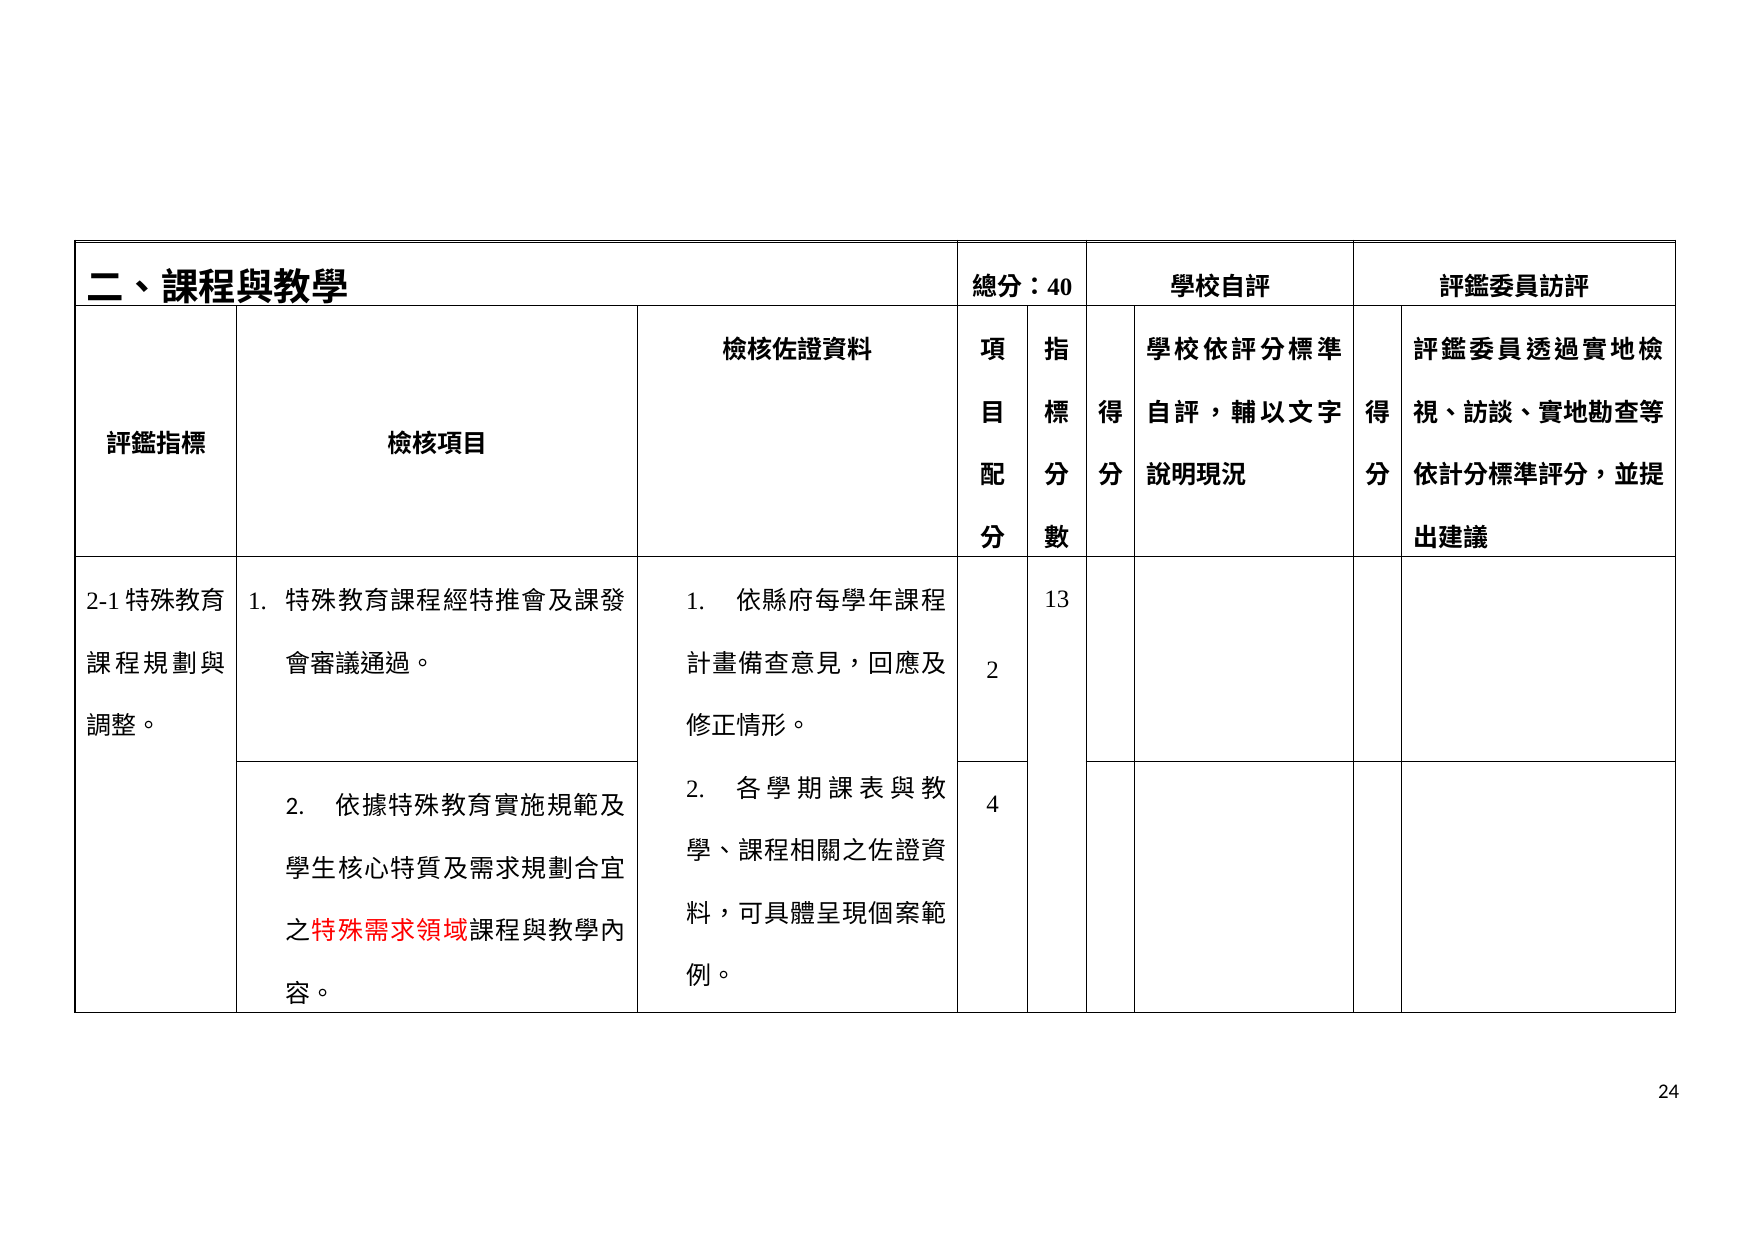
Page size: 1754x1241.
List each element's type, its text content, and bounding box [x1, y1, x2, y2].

table_cell 評鑑委員透過實地檢視、訪談、實地勘查等依計分標準評分，並提出建議 [1402, 306, 1675, 556]
table_cell 依縣府每學年課程計畫備查意見，回應及修正情形。 各學期課表與教學、課程相關之佐證資料，可具體呈現個案範例。 提供特殊需求領域課程教學相關資料。 [638, 557, 957, 1012]
table_cell 13 [1028, 557, 1086, 1012]
table_cell 檢核佐證資料 [638, 306, 957, 556]
table_header 學校自評 [1087, 243, 1353, 305]
table_cell 得分 [1087, 306, 1134, 556]
table_cell 學校依評分標準自評，輔以文字說明現況 [1135, 306, 1353, 556]
table_cell 2-1特殊教育課程規劃與調整。 [76, 557, 236, 1012]
table_cell 指 標 分 數 [1028, 306, 1086, 556]
table_cell 依據特殊教育實施規範及學生核心特質及需求規劃合宜之特殊需求領域課程與教學內容。 [237, 762, 637, 1012]
table_header 評鑑委員訪評 [1354, 243, 1675, 305]
table_cell [1354, 762, 1401, 1012]
table_cell [1135, 557, 1353, 761]
table_header 總分：40 [958, 243, 1086, 305]
table_header 二、課程與教學 [76, 243, 957, 305]
table_cell [1354, 557, 1401, 761]
table_cell 2 [958, 557, 1027, 761]
table_cell 得分 [1354, 306, 1401, 556]
table_cell 評鑑指標 [76, 306, 236, 556]
table_cell 檢核項目 [237, 306, 637, 556]
table_cell 特殊教育課程經特推會及課發會審議通過。 [237, 557, 637, 761]
table_cell 4 [958, 762, 1027, 1012]
table_cell [1402, 762, 1675, 1012]
table_cell [1087, 762, 1134, 1012]
table_cell [1402, 557, 1675, 761]
table_cell [1087, 557, 1134, 761]
table_cell [1135, 762, 1353, 1012]
table_cell 項目配分 [958, 306, 1027, 556]
